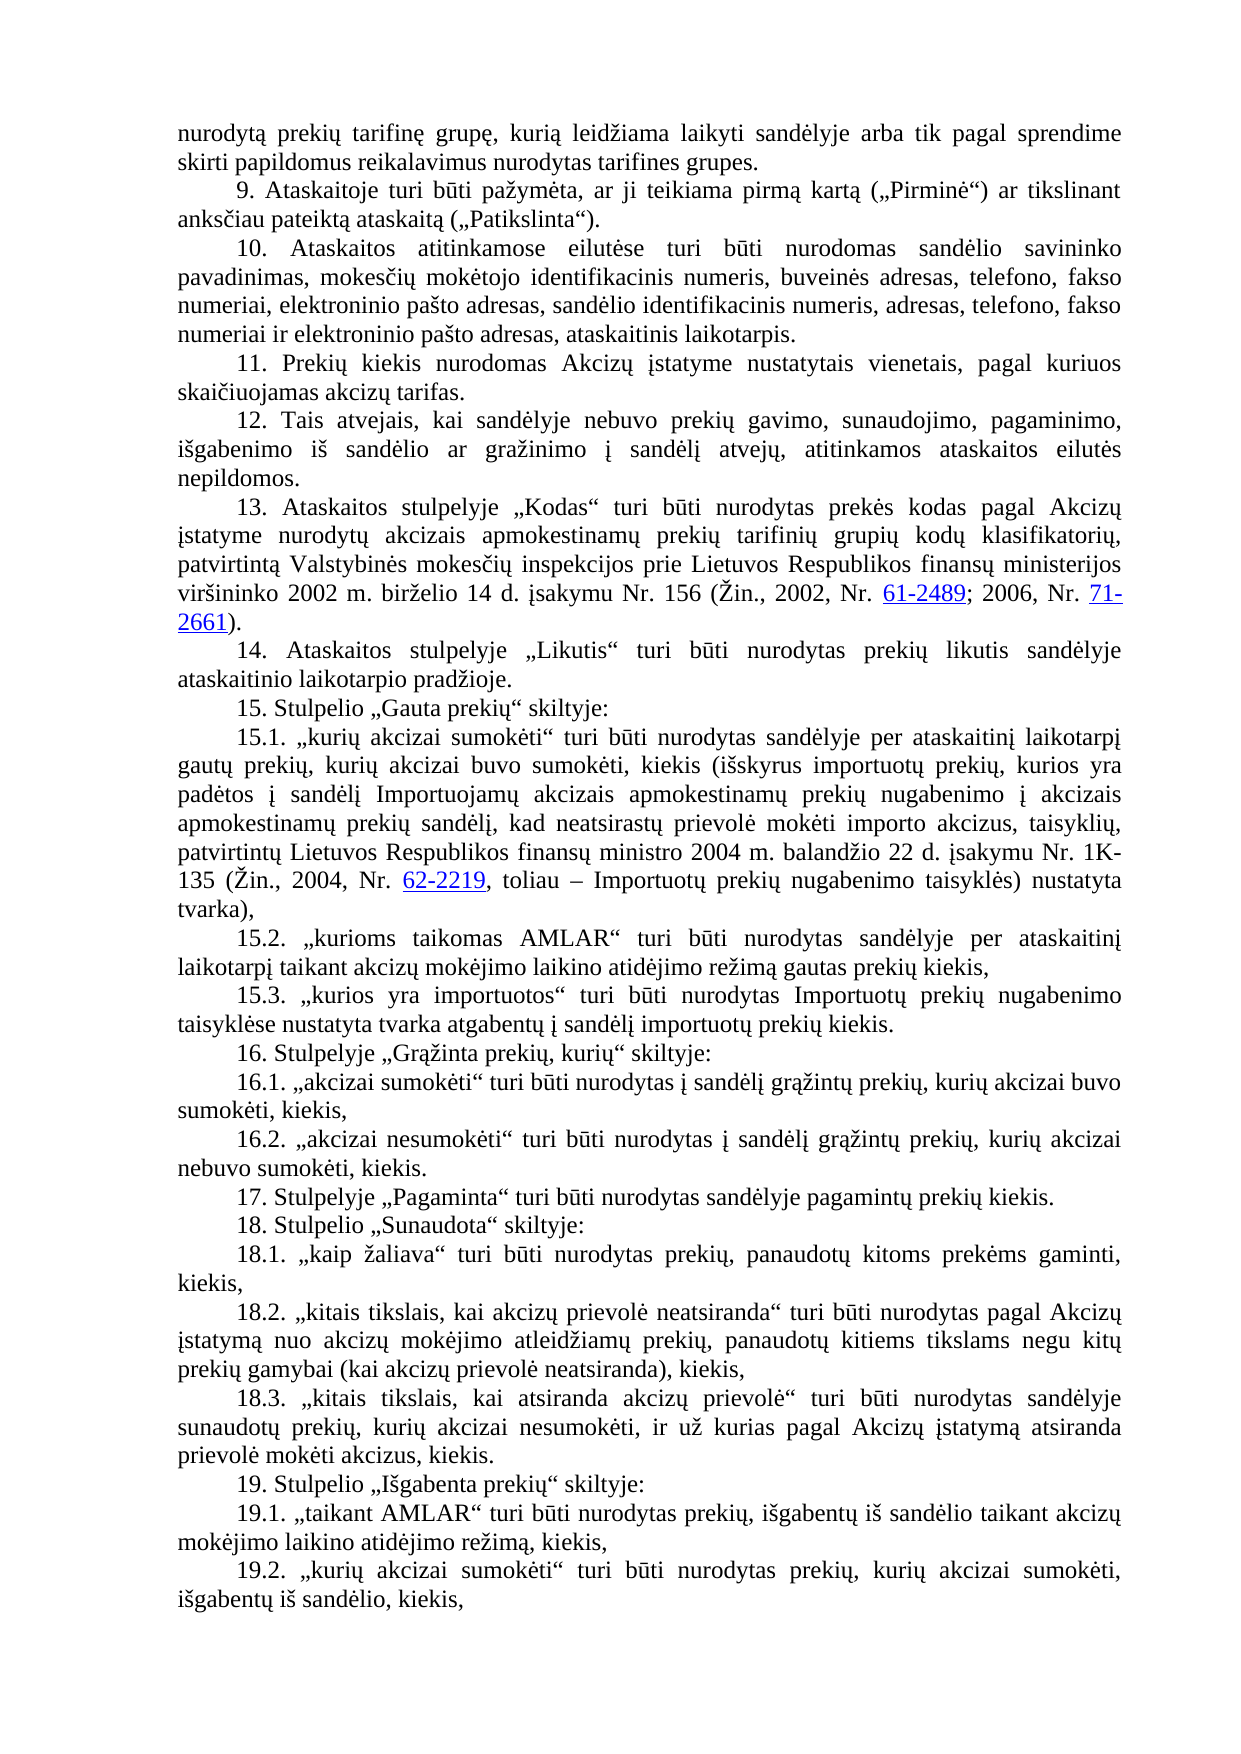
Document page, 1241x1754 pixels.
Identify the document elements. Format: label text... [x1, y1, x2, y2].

text 16.2. „akcizai nesumokėti“ turi būti nurodytas į sandėlį grąžintų prekių, kurių akcizai nebuvo sumokėti, kiekis. [177, 1124, 1122, 1182]
text 19.1. „taikant AMLAR“ turi būti nurodytas prekių, išgabentų iš sandėlio taikant akcizų mokėjimo laikino atidėjimo režimą, kiekis, [177, 1498, 1122, 1556]
text 9. Ataskaitoje turi būti pažymėta, ar ji teikiama pirmą kartą („Pirminė“) ar tikslinant anksčiau pateiktą ataskaitą („Patikslinta“). [177, 176, 1122, 233]
text 15. Stulpelio „Gauta prekių“ skiltyje: [177, 693, 1122, 722]
text 10. Ataskaitos atitinkamose eilutėse turi būti nurodomas sandėlio savininko pavadinimas, mokesčių mokėtojo identifikacinis numeris, buveinės adresas, telefono, fakso numeriai, elektroninio pašto adresas, sandėlio identifikacinis numeris, adresas, telefono, fakso numeriai ir elektroninio pašto adresas, ataskaitinis laikotarpis. [177, 233, 1122, 348]
text 18.1. „kaip žaliava“ turi būti nurodytas prekių, panaudotų kitoms prekėms gaminti, kiekis, [177, 1239, 1122, 1297]
text 18. Stulpelio „Sunaudota“ skiltyje: [177, 1211, 1122, 1239]
text 15.3. „kurios yra importuotos“ turi būti nurodytas Importuotų prekių nugabenimo taisyklėse nustatyta tvarka atgabentų į sandėlį importuotų prekių kiekis. [177, 981, 1122, 1038]
text 14. Ataskaitos stulpelyje „Likutis“ turi būti nurodytas prekių likutis sandėlyje ataskaitinio laikotarpio pradžioje. [177, 636, 1122, 693]
text 15.1. „kurių akcizai sumokėti“ turi būti nurodytas sandėlyje per ataskaitinį laikotarpį gautų prekių, kurių akcizai buvo sumokėti, kiekis (išskyrus importuotų prekių, kurios yra padėtos į sandėlį Importuojamų akcizais apmokestinamų prekių nugabenimo į akcizais apmokestinamų prekių sandėlį, kad neatsirastų prievolė mokėti importo akcizus, taisyklių, patvirtintų Lietuvos Respublikos finansų ministro 2004 m. balandžio 22 d. įsakymu Nr. 1K-135 (Žin., 2004, Nr. 62-2219, toliau – Importuotų prekių nugabenimo taisyklės) nustatyta tvarka), [177, 722, 1122, 923]
text 16.1. „akcizai sumokėti“ turi būti nurodytas į sandėlį grąžintų prekių, kurių akcizai buvo sumokėti, kiekis, [177, 1067, 1122, 1124]
text 18.2. „kitais tikslais, kai akcizų prievolė neatsiranda“ turi būti nurodytas pagal Akcizų įstatymą nuo akcizų mokėjimo atleidžiamų prekių, panaudotų kitiems tikslams negu kitų prekių gamybai (kai akcizų prievolė neatsiranda), kiekis, [177, 1297, 1122, 1383]
text 13. Ataskaitos stulpelyje „Kodas“ turi būti nurodytas prekės kodas pagal Akcizų įstatyme nurodytų akcizais apmokestinamų prekių tarifinių grupių kodų klasifikatorių, patvirtintą Valstybinės mokesčių inspekcijos prie Lietuvos Respublikos finansų ministerijos viršininko 2002 m. birželio 14 d. įsakymu Nr. 156 (Žin., 2002, Nr. 61-2489; 2006, Nr. 71-2661). [177, 492, 1122, 636]
text 17. Stulpelyje „Pagaminta“ turi būti nurodytas sandėlyje pagamintų prekių kiekis. [177, 1182, 1122, 1211]
text 12. Tais atvejais, kai sandėlyje nebuvo prekių gavimo, sunaudojimo, pagaminimo, išgabenimo iš sandėlio ar gražinimo į sandėlį atvejų, atitinkamos ataskaitos eilutės nepildomos. [177, 406, 1122, 492]
text 19.2. „kurių akcizai sumokėti“ turi būti nurodytas prekių, kurių akcizai sumokėti, išgabentų iš sandėlio, kiekis, [177, 1556, 1122, 1613]
text 19. Stulpelio „Išgabenta prekių“ skiltyje: [177, 1469, 1122, 1498]
text 15.2. „kurioms taikomas AMLAR“ turi būti nurodytas sandėlyje per ataskaitinį laikotarpį taikant akcizų mokėjimo laikino atidėjimo režimą gautas prekių kiekis, [177, 923, 1122, 981]
text 18.3. „kitais tikslais, kai atsiranda akcizų prievolė“ turi būti nurodytas sandėlyje sunaudotų prekių, kurių akcizai nesumokėti, ir už kurias pagal Akcizų įstatymą atsiranda prievolė mokėti akcizus, kiekis. [177, 1383, 1122, 1469]
text 11. Prekių kiekis nurodomas Akcizų įstatyme nustatytais vienetais, pagal kuriuos skaičiuojamas akcizų tarifas. [177, 348, 1122, 406]
text nurodytą prekių tarifinę grupę, kurią leidžiama laikyti sandėlyje arba tik pagal sprendime skirti papildomus reikalavimus nurodytas tarifines grupes. [177, 118, 1122, 176]
text 16. Stulpelyje „Grąžinta prekių, kurių“ skiltyje: [177, 1038, 1122, 1067]
